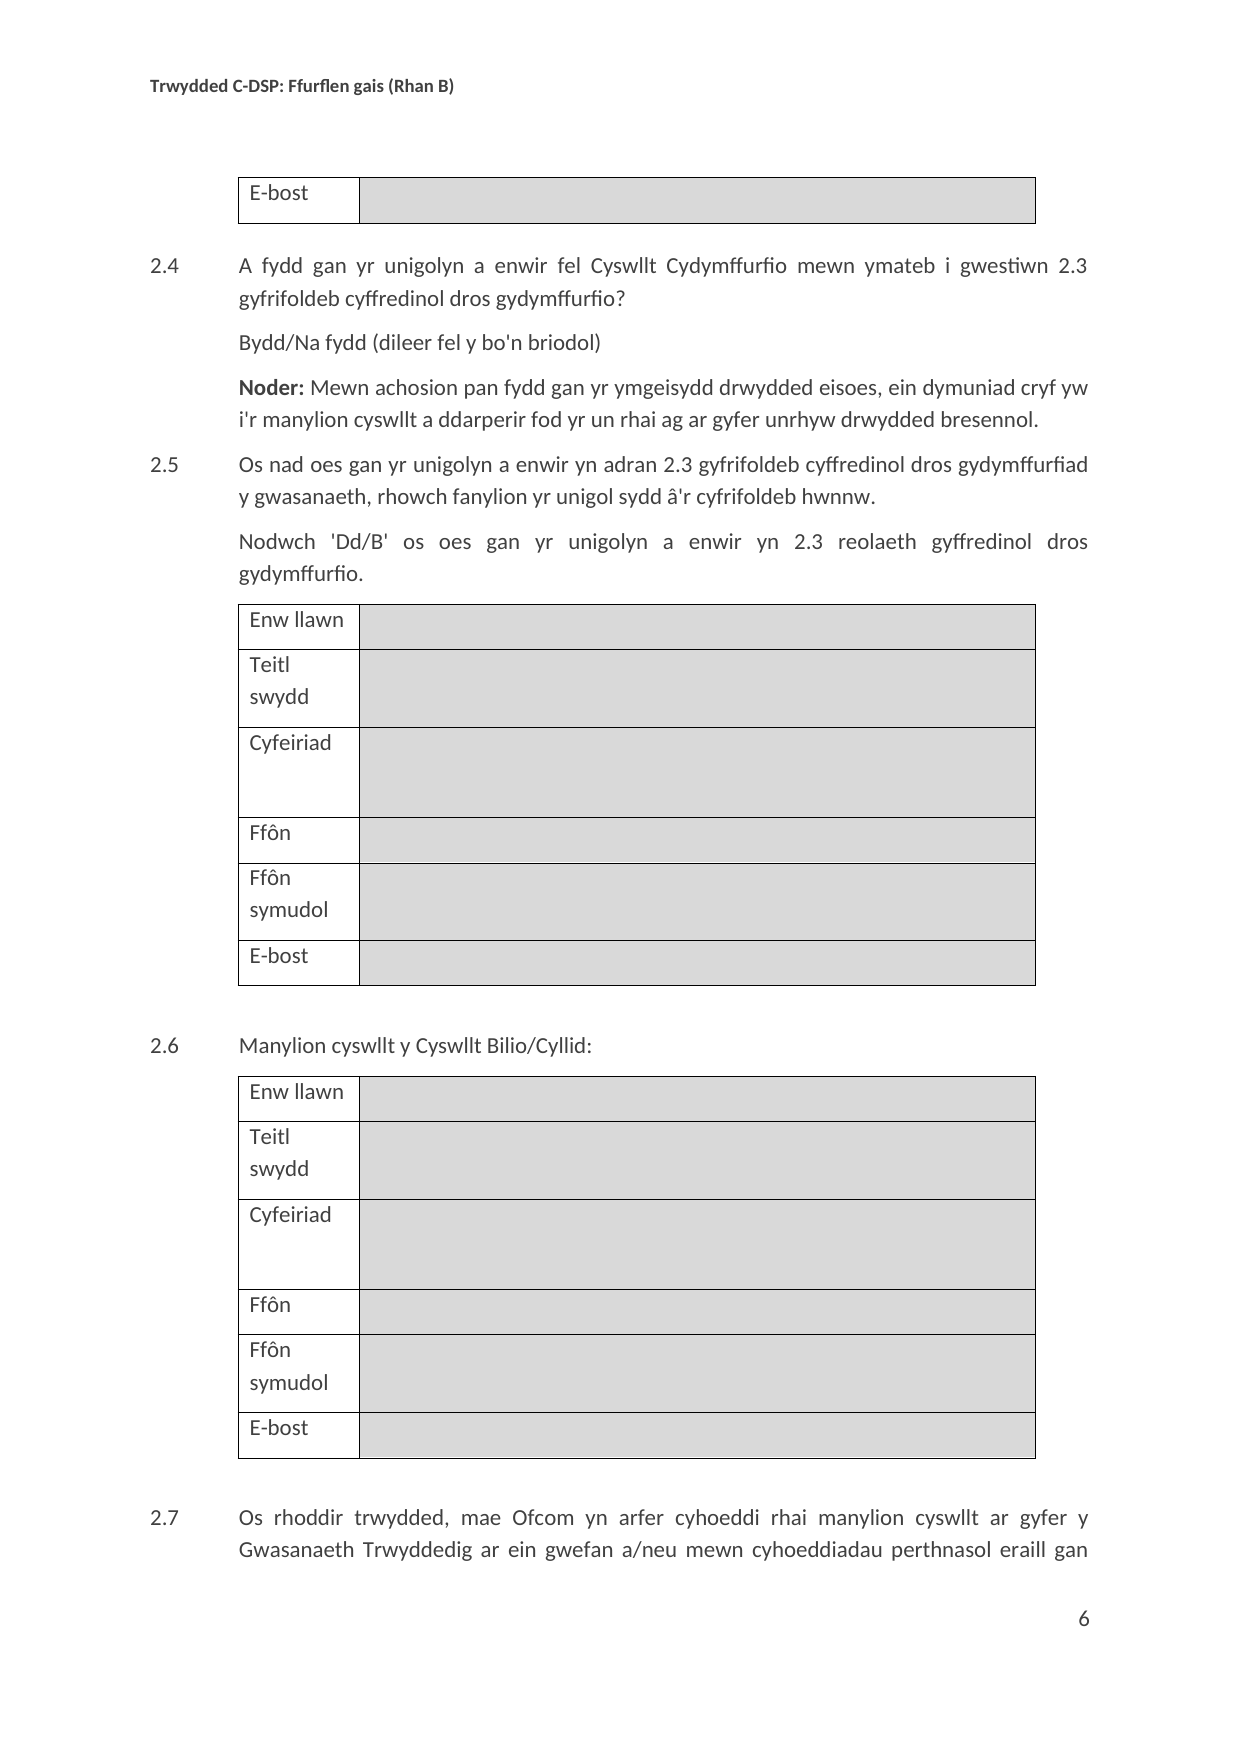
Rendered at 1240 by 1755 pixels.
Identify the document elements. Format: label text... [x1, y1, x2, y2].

text Noder: Mewn achosion pan fydd gan yr ymgeisydd drwydded eisoes, ein dymuniad cryf yw i'r manylion cyswllt a ddarperir fod yr un rhai ag ar gyfer unrhyw drwydded bresennol. [239, 373, 1089, 433]
table_cell Teitl swydd [239, 1122, 359, 1199]
table_cell [360, 728, 1035, 817]
table_header [360, 1077, 1035, 1121]
table_cell [360, 1122, 1035, 1199]
table_cell Ffôn symudol [239, 1335, 359, 1412]
table_header Enw llawn [239, 1077, 359, 1121]
table_cell [360, 941, 1035, 985]
table_cell [360, 650, 1035, 727]
table_header Enw llawn [239, 605, 359, 649]
table_cell [360, 178, 1035, 223]
table_cell Ffôn [239, 1290, 359, 1334]
table_cell Cyfeiriad [239, 728, 359, 817]
list Os rhoddir trwydded, mae Ofcom yn arfer cyhoeddi rhai manylion cyswllt ar gyfer y Gwasanaeth Trwyddedig ar ein gwefan a/neu mewn cyhoeddiadau perthnasol eraill gan [150, 1503, 1089, 1563]
table_cell Cyfeiriad [239, 1200, 359, 1289]
table_cell Teitl swydd [239, 650, 359, 727]
list A fydd gan yr unigolyn a enwir fel Cyswllt Cydymffurfio mewn ymateb i gwestiwn 2.3 gyfrifoldeb cyffredinol dros gydymffurfio? [150, 252, 1089, 312]
text Nodwch 'Dd/B' os oes gan yr unigolyn a enwir yn 2.3 reolaeth gyffredinol dros gydymffurfio. [239, 527, 1089, 587]
table_header [360, 605, 1035, 649]
table_cell [360, 1290, 1035, 1334]
table_cell [360, 1413, 1035, 1457]
table_cell Ffôn symudol [239, 864, 359, 940]
table_cell E-bost [239, 941, 359, 985]
table_cell [360, 818, 1035, 862]
text Bydd/Na fydd (dileer fel y bo'n briodol) [225, 328, 1089, 357]
table_cell E-bost [239, 1413, 359, 1457]
table_cell [360, 1200, 1035, 1289]
list Os nad oes gan yr unigolyn a enwir yn adran 2.3 gyfrifoldeb cyffredinol dros gydymffurfiad y gwasanaeth, rhowch fanylion yr unigol sydd â'r cyfrifoldeb hwnnw. [150, 450, 1089, 510]
table_cell [360, 864, 1035, 940]
list Manylion cyswllt y Cyswllt Bilio/Cyllid: [150, 1031, 1089, 1059]
table_cell Ffôn [239, 818, 359, 862]
table_cell [360, 1335, 1035, 1412]
table_cell E-bost [239, 178, 359, 223]
